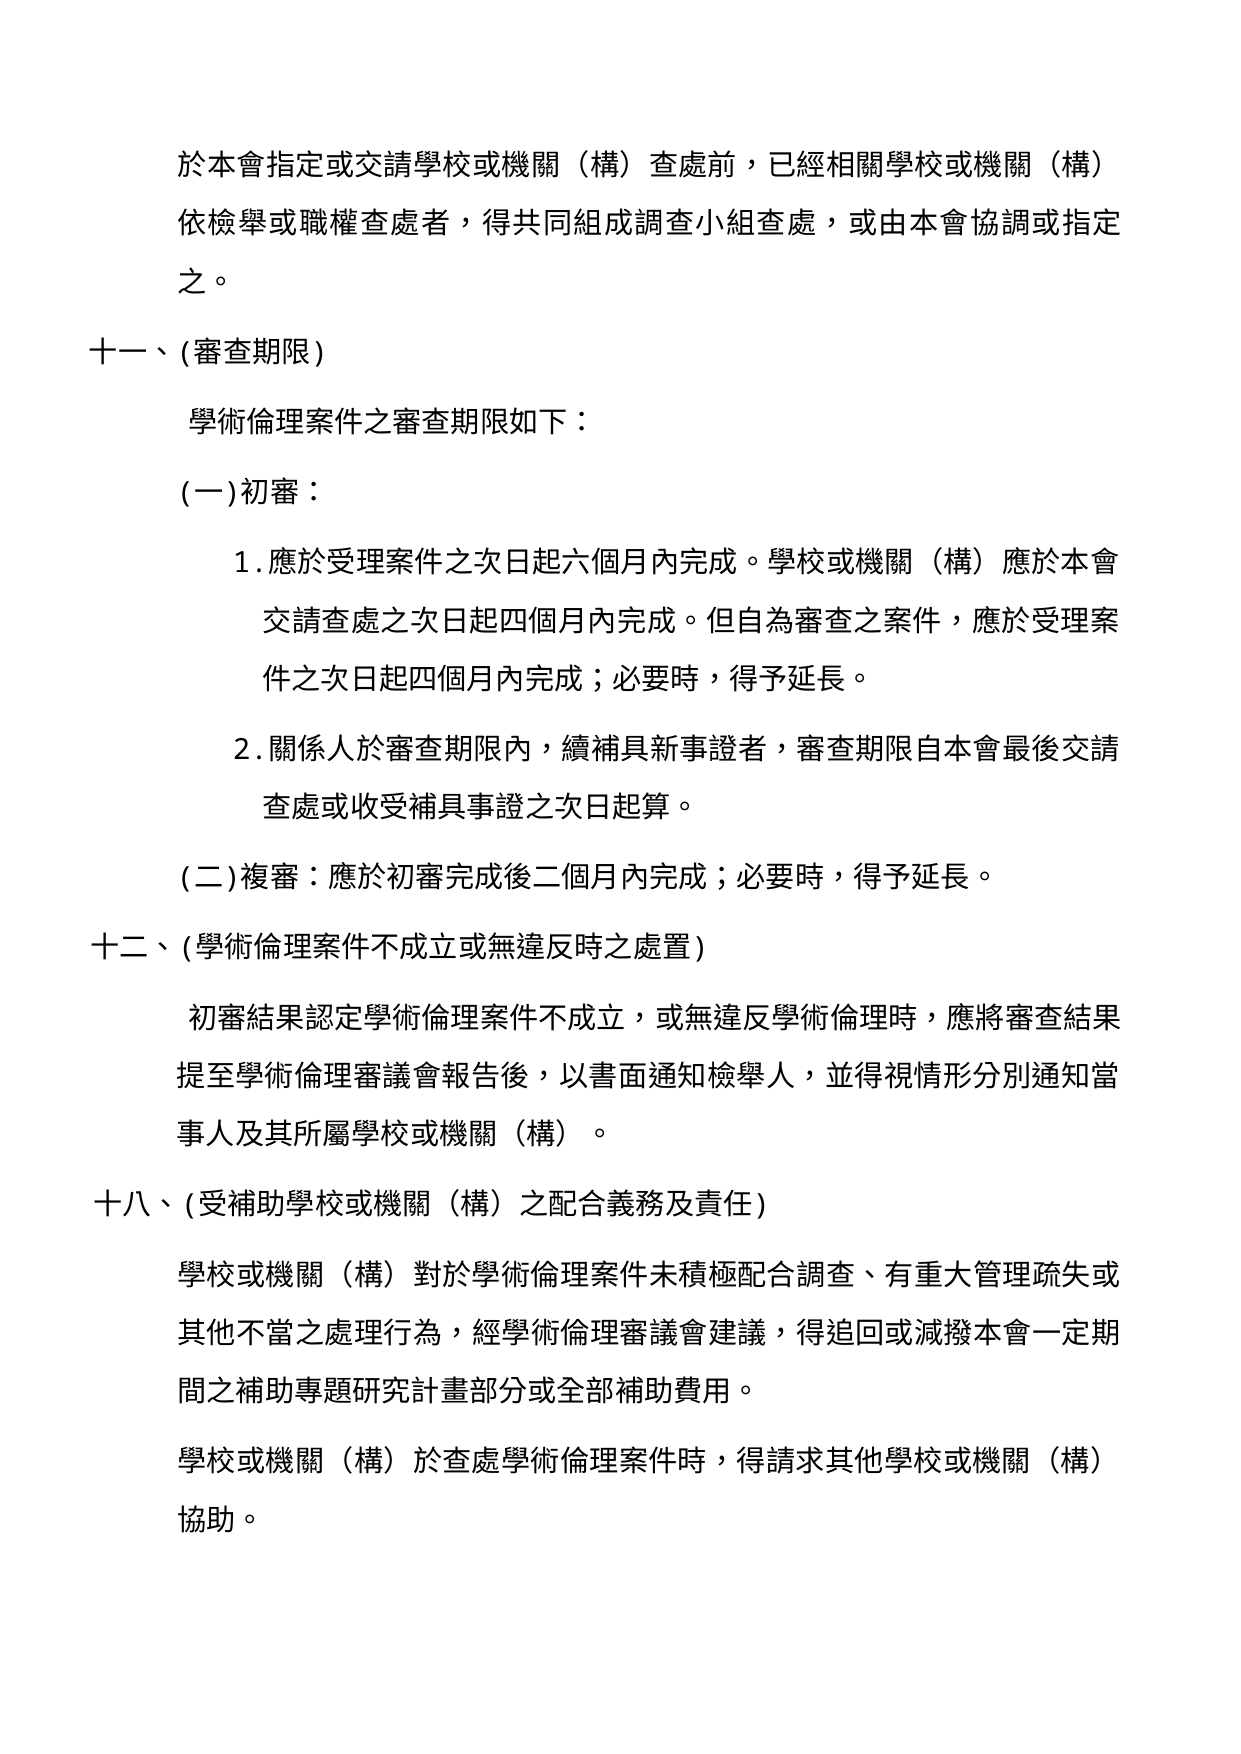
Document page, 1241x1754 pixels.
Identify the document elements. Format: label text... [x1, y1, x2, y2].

text 學校或機關（構）於查處學術倫理案件時，得請求其他學校或機關（構）協助。 [177, 1438, 1122, 1538]
text (二)複審：應於初審完成後二個月內完成；必要時，得予延長。 [176, 854, 1122, 896]
text 學術倫理案件之審查期限如下： [118, 398, 1122, 441]
text (一)初審： [176, 469, 1122, 511]
text 2.關係人於審查期限內，續補具新事證者，審查期限自本會最後交請查處或收受補具事證之次日起算。 [233, 726, 1122, 826]
text 十八、(受補助學校或機關（構）之配合義務及責任) [93, 1181, 1122, 1223]
text 初審結果認定學術倫理案件不成立，或無違反學術倫理時，應將審查結果提至學術倫理審議會報告後，以書面通知檢舉人，並得視情形分別通知當事人及其所屬學校或機關（構）。 [118, 994, 1122, 1153]
text 十二、(學術倫理案件不成立或無違反時之處置) [89, 924, 1122, 966]
text 十一、(審查期限) [89, 328, 1122, 371]
text 學校或機關（構）對於學術倫理案件未積極配合調查、有重大管理疏失或其他不當之處理行為，經學術倫理審議會建議，得追回或減撥本會一定期間之補助專題研究計畫部分或全部補助費用。 [177, 1251, 1122, 1410]
text 1.應於受理案件之次日起六個月內完成。學校或機關（構）應於本會交請查處之次日起四個月內完成。但自為審查之案件，應於受理案件之次日起四個月內完成；必要時，得予延長。 [233, 539, 1122, 698]
text 於本會指定或交請學校或機關（構）查處前，已經相關學校或機關（構）依檢舉或職權查處者，得共同組成調查小組查處，或由本會協調或指定之。 [177, 142, 1122, 301]
